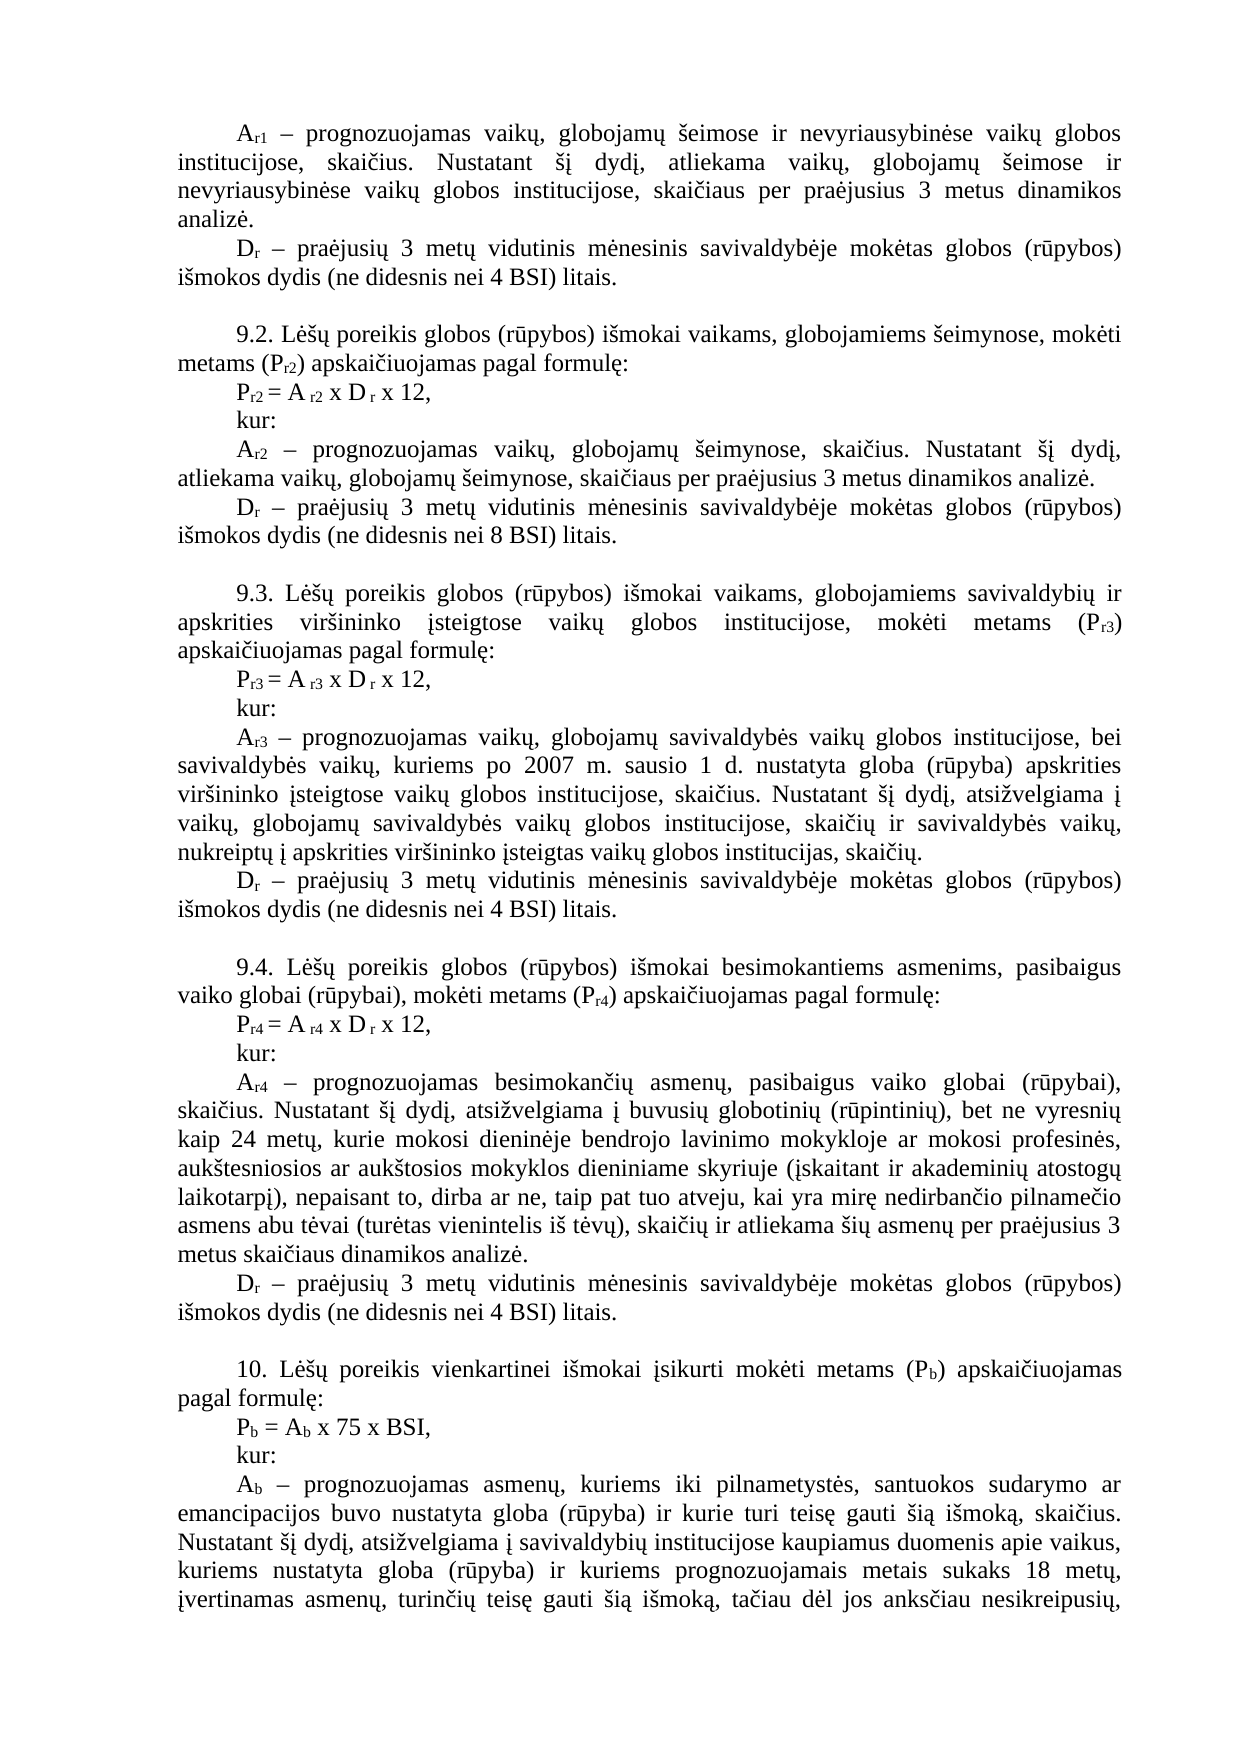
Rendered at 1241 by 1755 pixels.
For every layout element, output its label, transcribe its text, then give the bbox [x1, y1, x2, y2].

text Dr – praėjusių 3 metų vidutinis mėnesinis savivaldybėje mokėtas globos (rūpybos) išmokos dydis (ne didesnis nei 8 BSI) litais. [177, 492, 1122, 549]
text kur: [177, 1441, 1122, 1469]
text 9.4. Lėšų poreikis globos (rūpybos) išmokai besimokantiems asmenims, pasibaigus vaiko globai (rūpybai), mokėti metams (Pr4) apskaičiuojamas pagal formulę: [177, 952, 1122, 1009]
text kur: [177, 1038, 1122, 1067]
text Dr – praėjusių 3 metų vidutinis mėnesinis savivaldybėje mokėtas globos (rūpybos) išmokos dydis (ne didesnis nei 4 BSI) litais. [177, 866, 1122, 923]
text Pb = Ab x 75 x BSI, [177, 1412, 1122, 1441]
text Pr4 = A r4 x D r x 12, [177, 1009, 1122, 1038]
text 9.3. Lėšų poreikis globos (rūpybos) išmokai vaikams, globojamiems savivaldybių ir apskrities viršininko įsteigtose vaikų globos institucijose, mokėti metams (Pr3) apskaičiuojamas pagal formulę: [177, 578, 1122, 664]
text Ar2 – prognozuojamas vaikų, globojamų šeimynose, skaičius. Nustatant šį dydį, atliekama vaikų, globojamų šeimynose, skaičiaus per praėjusius 3 metus dinamikos analizė. [177, 434, 1122, 492]
text 10. Lėšų poreikis vienkartinei išmokai įsikurti mokėti metams (Pb) apskaičiuojamas pagal formulę: [177, 1354, 1122, 1412]
text kur: [177, 406, 1122, 434]
text 9.2. Lėšų poreikis globos (rūpybos) išmokai vaikams, globojamiems šeimynose, mokėti metams (Pr2) apskaičiuojamas pagal formulę: [177, 319, 1122, 377]
text Ab – prognozuojamas asmenų, kuriems iki pilnametystės, santuokos sudarymo ar emancipacijos buvo nustatyta globa (rūpyba) ir kurie turi teisę gauti šią išmoką, skaičius. Nustatant šį dydį, atsižvelgiama į savivaldybių institucijose kaupiamus duomenis apie vaikus, kuriems nustatyta globa (rūpyba) ir kuriems prognozuojamais metais sukaks 18 metų, įvertinamas asmenų, turinčių teisę gauti šią išmoką, tačiau dėl jos anksčiau nesikreipusių, [177, 1469, 1122, 1613]
text Dr – praėjusių 3 metų vidutinis mėnesinis savivaldybėje mokėtas globos (rūpybos) išmokos dydis (ne didesnis nei 4 BSI) litais. [177, 1268, 1122, 1326]
text Pr3 = A r3 x D r x 12, [177, 664, 1122, 693]
text Ar4 – prognozuojamas besimokančių asmenų, pasibaigus vaiko globai (rūpybai), skaičius. Nustatant šį dydį, atsižvelgiama į buvusių globotinių (rūpintinių), bet ne vyresnių kaip 24 metų, kurie mokosi dieninėje bendrojo lavinimo mokykloje ar mokosi profesinės, aukštesniosios ar aukštosios mokyklos dieniniame skyriuje (įskaitant ir akademinių atostogų laikotarpį), nepaisant to, dirba ar ne, taip pat tuo atveju, kai yra mirę nedirbančio pilnamečio asmens abu tėvai (turėtas vienintelis iš tėvų), skaičių ir atliekama šių asmenų per praėjusius 3 metus skaičiaus dinamikos analizė. [177, 1067, 1122, 1268]
text kur: [177, 693, 1122, 722]
text Ar3 – prognozuojamas vaikų, globojamų savivaldybės vaikų globos institucijose, bei savivaldybės vaikų, kuriems po 2007 m. sausio 1 d. nustatyta globa (rūpyba) apskrities viršininko įsteigtose vaikų globos institucijose, skaičius. Nustatant šį dydį, atsižvelgiama į vaikų, globojamų savivaldybės vaikų globos institucijose, skaičių ir savivaldybės vaikų, nukreiptų į apskrities viršininko įsteigtas vaikų globos institucijas, skaičių. [177, 722, 1122, 866]
text Ar1 – prognozuojamas vaikų, globojamų šeimose ir nevyriausybinėse vaikų globos institucijose, skaičius. Nustatant šį dydį, atliekama vaikų, globojamų šeimose ir nevyriausybinėse vaikų globos institucijose, skaičiaus per praėjusius 3 metus dinamikos analizė. [177, 118, 1122, 233]
text Dr – praėjusių 3 metų vidutinis mėnesinis savivaldybėje mokėtas globos (rūpybos) išmokos dydis (ne didesnis nei 4 BSI) litais. [177, 233, 1122, 291]
text Pr2 = A r2 x D r x 12, [177, 377, 1122, 406]
